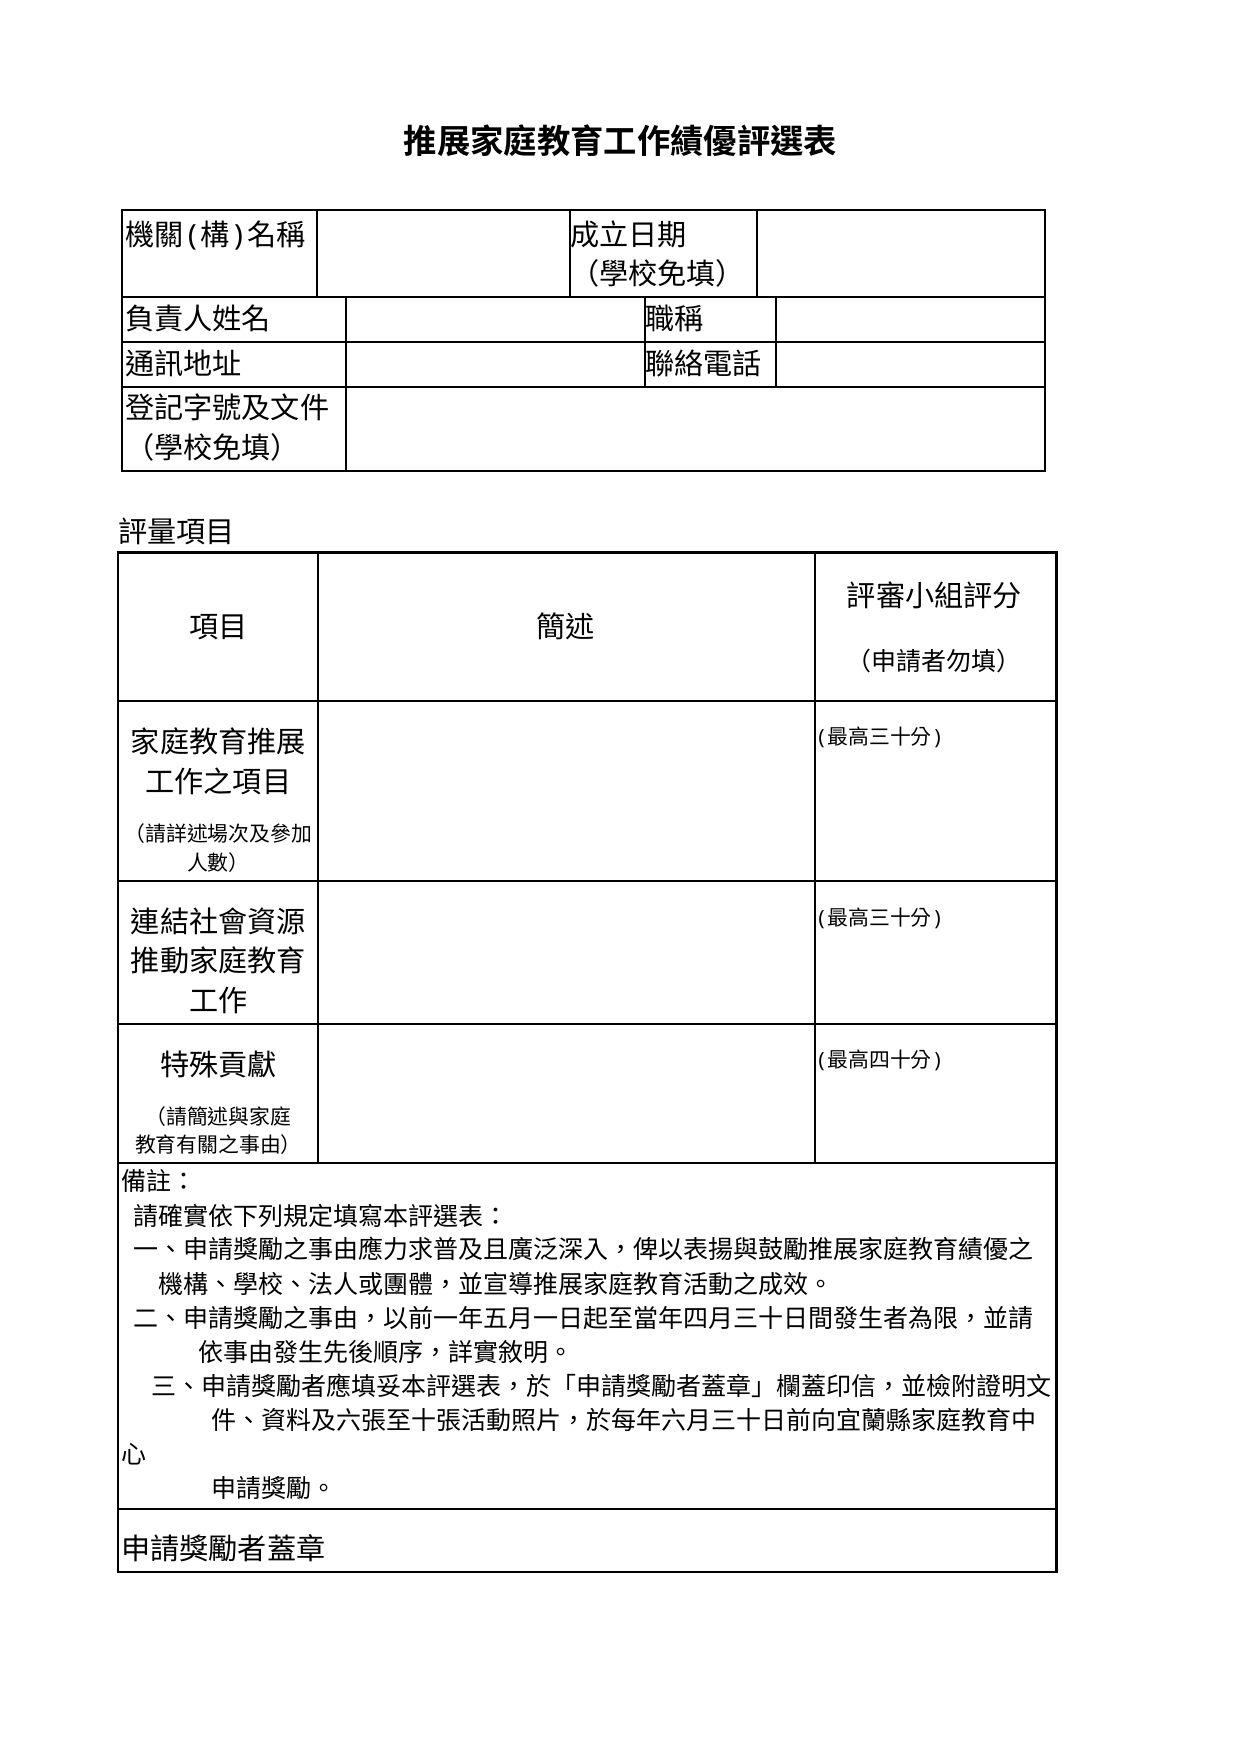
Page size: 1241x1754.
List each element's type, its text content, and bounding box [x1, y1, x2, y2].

table_cell [319, 702, 814, 880]
table_cell [319, 882, 814, 1023]
table_cell 職稱 [646, 298, 775, 341]
table_cell [570, 472, 645, 512]
table_cell 連結社會資源推動家庭教育工作 [119, 882, 317, 1023]
table_header [758, 211, 1044, 296]
table_cell (最高三十分) [816, 702, 1055, 880]
table_header 評審小組評分 （申請者勿填） [816, 554, 1055, 700]
table_header 項目 [119, 554, 317, 700]
table_cell [319, 1025, 814, 1162]
table_cell 備註： 請確實依下列規定填寫本評選表： 一、申請獎勵之事由應力求普及且廣泛深入，俾以表揚與鼓勵推展家庭教育績優之 機構、學校、法人或團體，並宣導推展家庭教育活動之成效。 二、申請獎勵之事由，以前一年五月一日起至當年四月三十日間發生者為限，並請依事由發生先後順序，詳實敘明。 三、申請獎勵者應填妥本評選表，於「申請獎勵者蓋章」欄蓋印信，並檢附證明文 件、資料及六張至十張活動照片，於每年六月三十日前向宜蘭縣家庭教育中心 申請獎勵。 [119, 1164, 1055, 1508]
table_cell [347, 343, 644, 386]
table_cell 家庭教育推展工作之項目 （請詳述場次及參加人數） [119, 702, 317, 880]
table_header 成立日期 （學校免填） [571, 211, 756, 296]
table_cell [347, 298, 644, 341]
table_cell 聯絡電話 [646, 343, 775, 386]
table_cell [757, 472, 776, 512]
table_cell (最高四十分) [816, 1025, 1055, 1162]
table_cell [777, 298, 1044, 341]
table_header 簡述 [319, 554, 814, 700]
table_cell [346, 472, 570, 512]
table_cell [645, 472, 757, 512]
table_cell 登記字號及文件 （學校免填） [123, 388, 345, 470]
text 評量項目 [118, 512, 1122, 551]
table_cell (最高三十分) [816, 882, 1055, 1023]
text 推展家庭教育工作績優評選表 [118, 118, 1122, 163]
table_cell [122, 472, 317, 512]
table_cell [777, 343, 1044, 386]
table_cell [347, 388, 1044, 470]
table_header [318, 211, 569, 296]
table_cell [317, 472, 346, 512]
table_cell 申請獎勵者蓋章 [119, 1510, 1055, 1571]
table_cell 通訊地址 [123, 343, 345, 386]
table_header 機關(構)名稱 [123, 211, 316, 296]
table_cell 特殊貢獻 （請簡述與家庭 教育有關之事由） [119, 1025, 317, 1162]
table_cell 負責人姓名 [123, 298, 345, 341]
table_cell [776, 472, 1045, 512]
